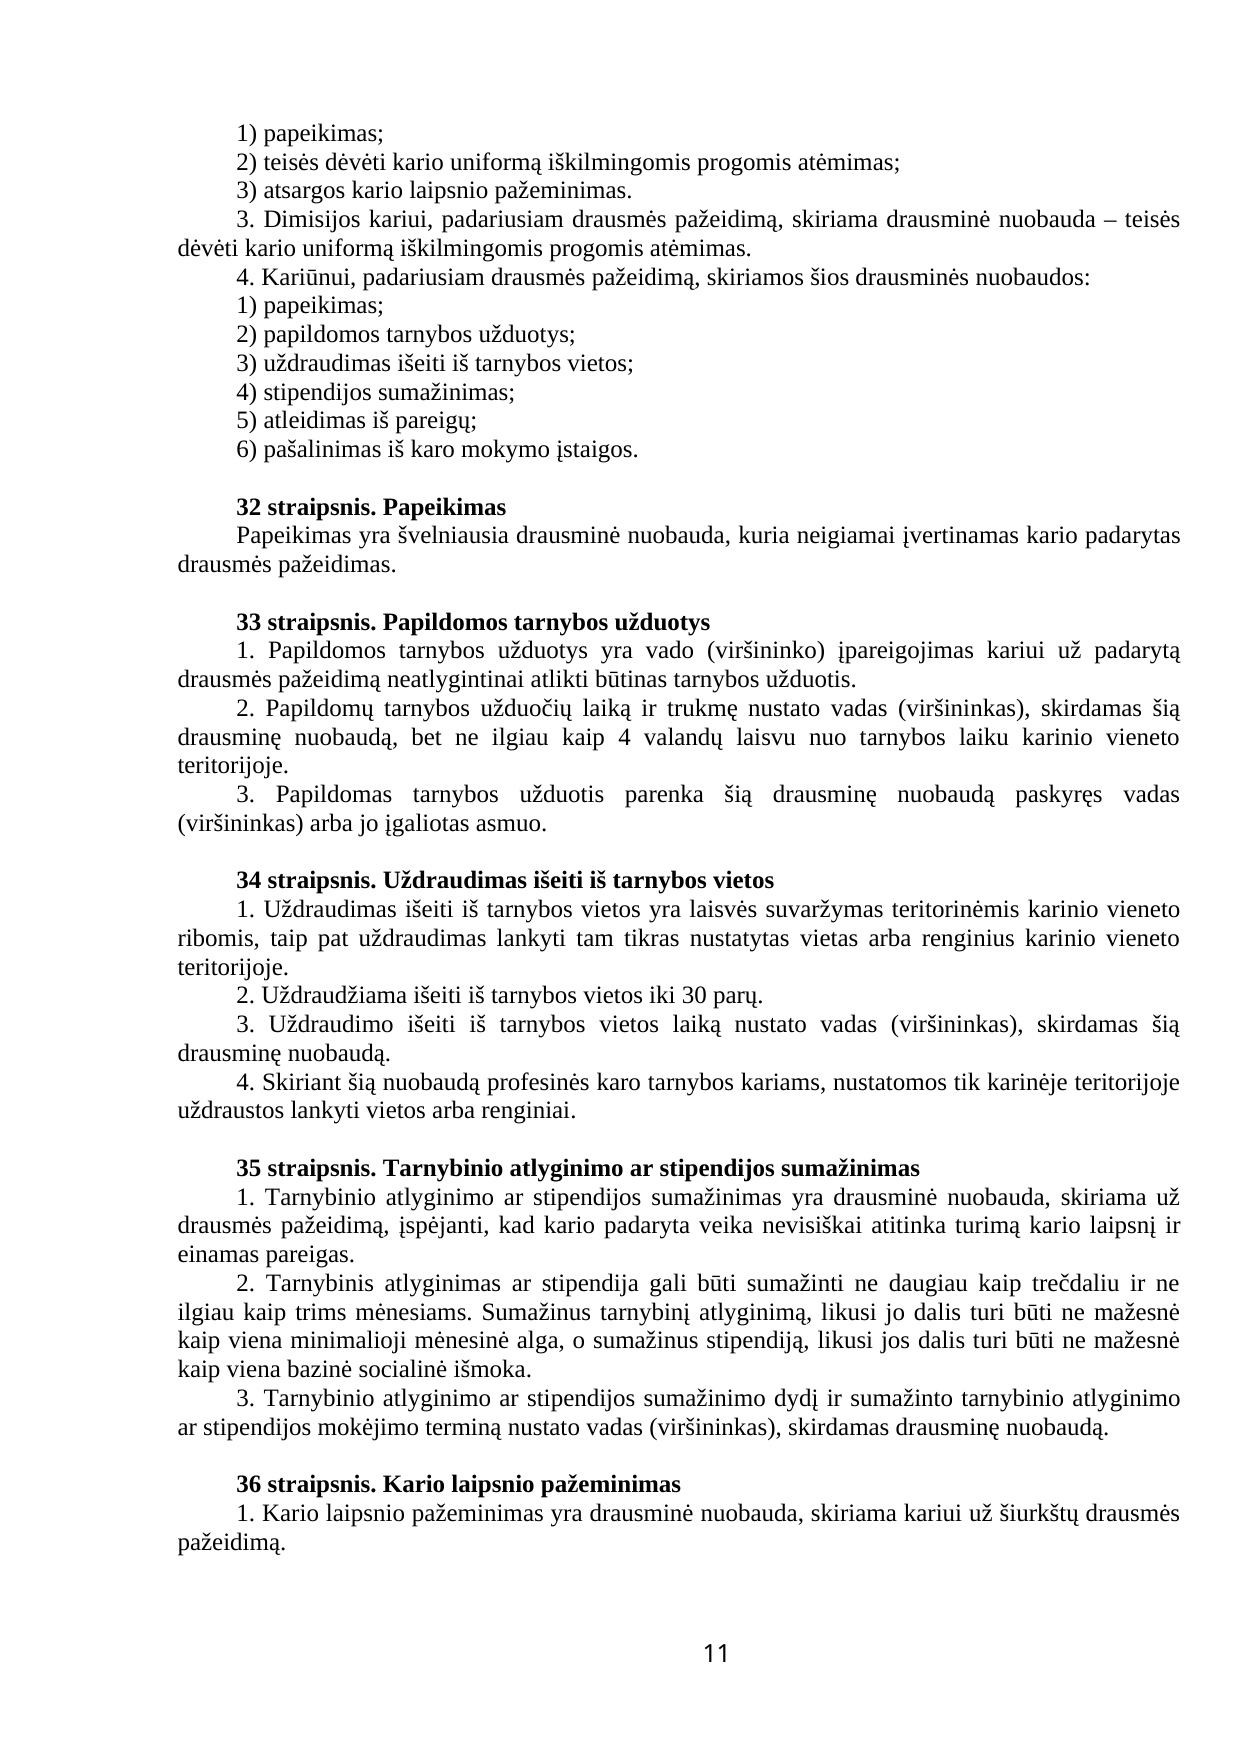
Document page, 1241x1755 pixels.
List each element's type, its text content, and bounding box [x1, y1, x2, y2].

text 2) teisės dėvėti kario uniformą iškilmingomis progomis atėmimas; [177, 147, 1181, 176]
text 33 straipsnis. Papildomos tarnybos užduotys [177, 607, 1181, 636]
text 4. Kariūnui, padariusiam drausmės pažeidimą, skiriamos šios drausminės nuobaudos: [177, 262, 1181, 291]
text 5) atleidimas iš pareigų; [177, 406, 1181, 434]
text 3. Dimisijos kariui, padariusiam drausmės pažeidimą, skiriama drausminė nuobauda – teisės dėvėti kario uniformą iškilmingomis progomis atėmimas. [177, 204, 1181, 262]
text 3) atsargos kario laipsnio pažeminimas. [177, 176, 1181, 204]
text 6) pašalinimas iš karo mokymo įstaigos. [177, 434, 1181, 463]
text 4) stipendijos sumažinimas; [177, 377, 1181, 406]
text 1. Papildomos tarnybos užduotys yra vado (viršininko) įpareigojimas kariui už padarytą drausmės pažeidimą neatlygintinai atlikti būtinas tarnybos užduotis. [177, 636, 1181, 693]
text 1. Uždraudimas išeiti iš tarnybos vietos yra laisvės suvaržymas teritorinėmis karinio vieneto ribomis, taip pat uždraudimas lankyti tam tikras nustatytas vietas arba renginius karinio vieneto teritorijoje. [177, 894, 1181, 981]
text 3. Uždraudimo išeiti iš tarnybos vietos laiką nustato vadas (viršininkas), skirdamas šią drausminę nuobaudą. [177, 1009, 1181, 1067]
text 4. Skiriant šią nuobaudą profesinės karo tarnybos kariams, nustatomos tik karinėje teritorijoje uždraustos lankyti vietos arba renginiai. [177, 1067, 1181, 1124]
text 1. Tarnybinio atlyginimo ar stipendijos sumažinimas yra drausminė nuobauda, skiriama už drausmės pažeidimą, įspėjanti, kad kario padaryta veika nevisiškai atitinka turimą kario laipsnį ir einamas pareigas. [177, 1182, 1181, 1268]
text 1) papeikimas; [177, 291, 1181, 319]
text 3) uždraudimas išeiti iš tarnybos vietos; [177, 348, 1181, 377]
text 1. Kario laipsnio pažeminimas yra drausminė nuobauda, skiriama kariui už šiurkštų drausmės pažeidimą. [177, 1498, 1181, 1556]
text 32 straipsnis. Papeikimas [177, 492, 1181, 521]
text 2. Uždraudžiama išeiti iš tarnybos vietos iki 30 parų. [177, 981, 1181, 1009]
text 2) papildomos tarnybos užduotys; [177, 319, 1181, 348]
text 35 straipsnis. Tarnybinio atlyginimo ar stipendijos sumažinimas [177, 1153, 1181, 1182]
text 3. Papildomas tarnybos užduotis parenka šią drausminę nuobaudą paskyręs vadas (viršininkas) arba jo įgaliotas asmuo. [177, 779, 1181, 837]
text 2. Papildomų tarnybos užduočių laiką ir trukmę nustato vadas (viršininkas), skirdamas šią drausminę nuobaudą, bet ne ilgiau kaip 4 valandų laisvu nuo tarnybos laiku karinio vieneto teritorijoje. [177, 693, 1181, 779]
text 36 straipsnis. Kario laipsnio pažeminimas [177, 1469, 1181, 1498]
text 2. Tarnybinis atlyginimas ar stipendija gali būti sumažinti ne daugiau kaip trečdaliu ir ne ilgiau kaip trims mėnesiams. Sumažinus tarnybinį atlyginimą, likusi jo dalis turi būti ne mažesnė kaip viena minimalioji mėnesinė alga, o sumažinus stipendiją, likusi jos dalis turi būti ne mažesnė kaip viena bazinė socialinė išmoka. [177, 1268, 1181, 1383]
text Papeikimas yra švelniausia drausminė nuobauda, kuria neigiamai įvertinamas kario padarytas drausmės pažeidimas. [177, 521, 1181, 578]
text 1) papeikimas; [177, 118, 1181, 147]
text 34 straipsnis. Uždraudimas išeiti iš tarnybos vietos [177, 866, 1181, 894]
text 3. Tarnybinio atlyginimo ar stipendijos sumažinimo dydį ir sumažinto tarnybinio atlyginimo ar stipendijos mokėjimo terminą nustato vadas (viršininkas), skirdamas drausminę nuobaudą. [177, 1383, 1181, 1441]
